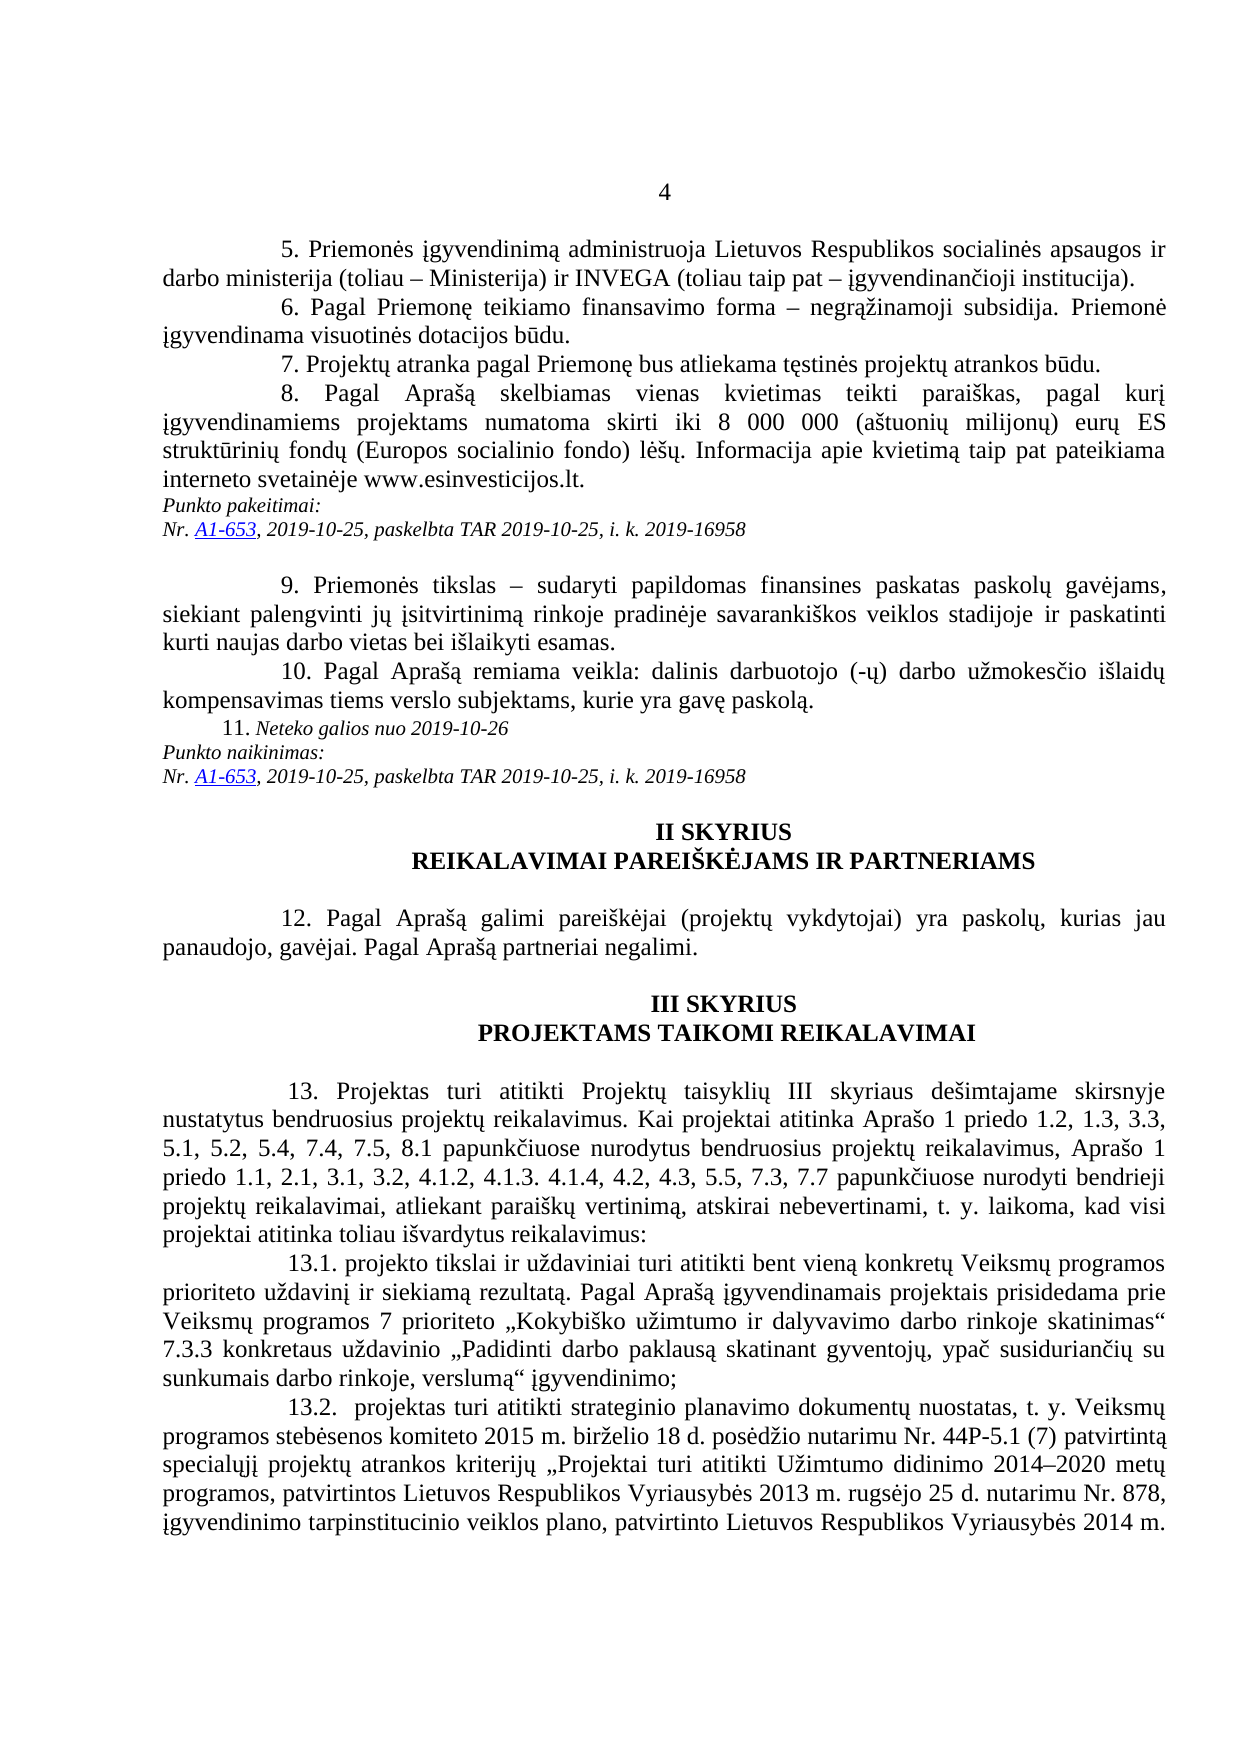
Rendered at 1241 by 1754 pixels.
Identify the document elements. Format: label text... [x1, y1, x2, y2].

text 12. Pagal Aprašą galimi pareiškėjai (projektų vykdytojai) yra paskolų, kurias jau panaudojo, gavėjai. Pagal Aprašą partneriai negalimi. [162, 903, 1167, 961]
text 11. Neteko galios nuo 2019-10-26 [162, 714, 1167, 740]
text 9. Priemonės tikslas – sudaryti papildomas finansines paskatas paskolų gavėjams, siekiant palengvinti jų įsitvirtinimą rinkoje pradinėje savarankiškos veiklos stadijoje ir paskatinti kurti naujas darbo vietas bei išlaikyti esamas. [162, 570, 1167, 656]
text Nr. A1-653, 2019-10-25, paskelbta TAR 2019-10-25, i. k. 2019-16958 [162, 517, 1167, 541]
text Punkto pakeitimai: [162, 493, 1167, 517]
text 13. Projektas turi atitikti Projektų taisyklių III skyriaus dešimtajame skirsnyje nustatytus bendruosius projektų reikalavimus. Kai projektai atitinka Aprašo 1 priedo 1.2, 1.3, 3.3, 5.1, 5.2, 5.4, 7.4, 7.5, 8.1 papunkčiuose nurodytus bendruosius projektų reikalavimus, Aprašo 1 priedo 1.1, 2.1, 3.1, 3.2, 4.1.2, 4.1.3. 4.1.4, 4.2, 4.3, 5.5, 7.3, 7.7 papunkčiuose nurodyti bendrieji projektų reikalavimai, atliekant paraiškų vertinimą, atskirai nebevertinami, t. y. laikoma, kad visi projektai atitinka toliau išvardytus reikalavimus: [162, 1076, 1167, 1248]
text Nr. A1-653, 2019-10-25, paskelbta TAR 2019-10-25, i. k. 2019-16958 [162, 764, 1167, 788]
text 13.1. projekto tikslai ir uždaviniai turi atitikti bent vieną konkretų Veiksmų programos prioriteto uždavinį ir siekiamą rezultatą. Pagal Aprašą įgyvendinamais projektais prisidedama prie Veiksmų programos 7 prioriteto „Kokybiško užimtumo ir dalyvavimo darbo rinkoje skatinimas“ 7.3.3 konkretaus uždavinio „Padidinti darbo paklausą skatinant gyventojų, ypač susiduriančių su sunkumais darbo rinkoje, verslumą“ įgyvendinimo; [162, 1248, 1167, 1392]
text II SKYRIUS [162, 817, 1167, 846]
text Punkto naikinimas: [162, 740, 1167, 764]
text REIKALAVIMAI PAREIŠKĖJAMS IR PARTNERIAMS [162, 846, 1167, 874]
text 8. Pagal Aprašą skelbiamas vienas kvietimas teikti paraiškas, pagal kurį įgyvendinamiems projektams numatoma skirti iki 8 000 000 (aštuonių milijonų) eurų ES struktūrinių fondų (Europos socialinio fondo) lėšų. Informacija apie kvietimą taip pat pateikiama interneto svetainėje www.esinvesticijos.lt. [162, 378, 1167, 493]
text PROJEKTAMS TAIKOMI REIKALAVIMAI [162, 1018, 1167, 1047]
text 13.2. projektas turi atitikti strateginio planavimo dokumentų nuostatas, t. y. Veiksmų programos stebėsenos komiteto 2015 m. birželio 18 d. posėdžio nutarimu Nr. 44P-5.1 (7) patvirtintą specialųjį projektų atrankos kriterijų „Projektai turi atitikti Užimtumo didinimo 2014–2020 metų programos, patvirtintos Lietuvos Respublikos Vyriausybės 2013 m. rugsėjo 25 d. nutarimu Nr. 878, įgyvendinimo tarpinstitucinio veiklos plano, patvirtinto Lietuvos Respublikos Vyriausybės 2014 m. [162, 1392, 1167, 1536]
text 7. Projektų atranka pagal Priemonę bus atliekama tęstinės projektų atrankos būdu. [162, 349, 1167, 378]
text 5. Priemonės įgyvendinimą administruoja Lietuvos Respublikos socialinės apsaugos ir darbo ministerija (toliau – Ministerija) ir INVEGA (toliau taip pat – įgyvendinančioji institucija). [162, 234, 1167, 292]
text 10. Pagal Aprašą remiama veikla: dalinis darbuotojo (-ų) darbo užmokesčio išlaidų kompensavimas tiems verslo subjektams, kurie yra gavę paskolą. [162, 656, 1167, 714]
text III SKYRIUS [162, 989, 1167, 1018]
text 6. Pagal Priemonę teikiamo finansavimo forma – negrąžinamoji subsidija. Priemonė įgyvendinama visuotinės dotacijos būdu. [162, 292, 1167, 349]
